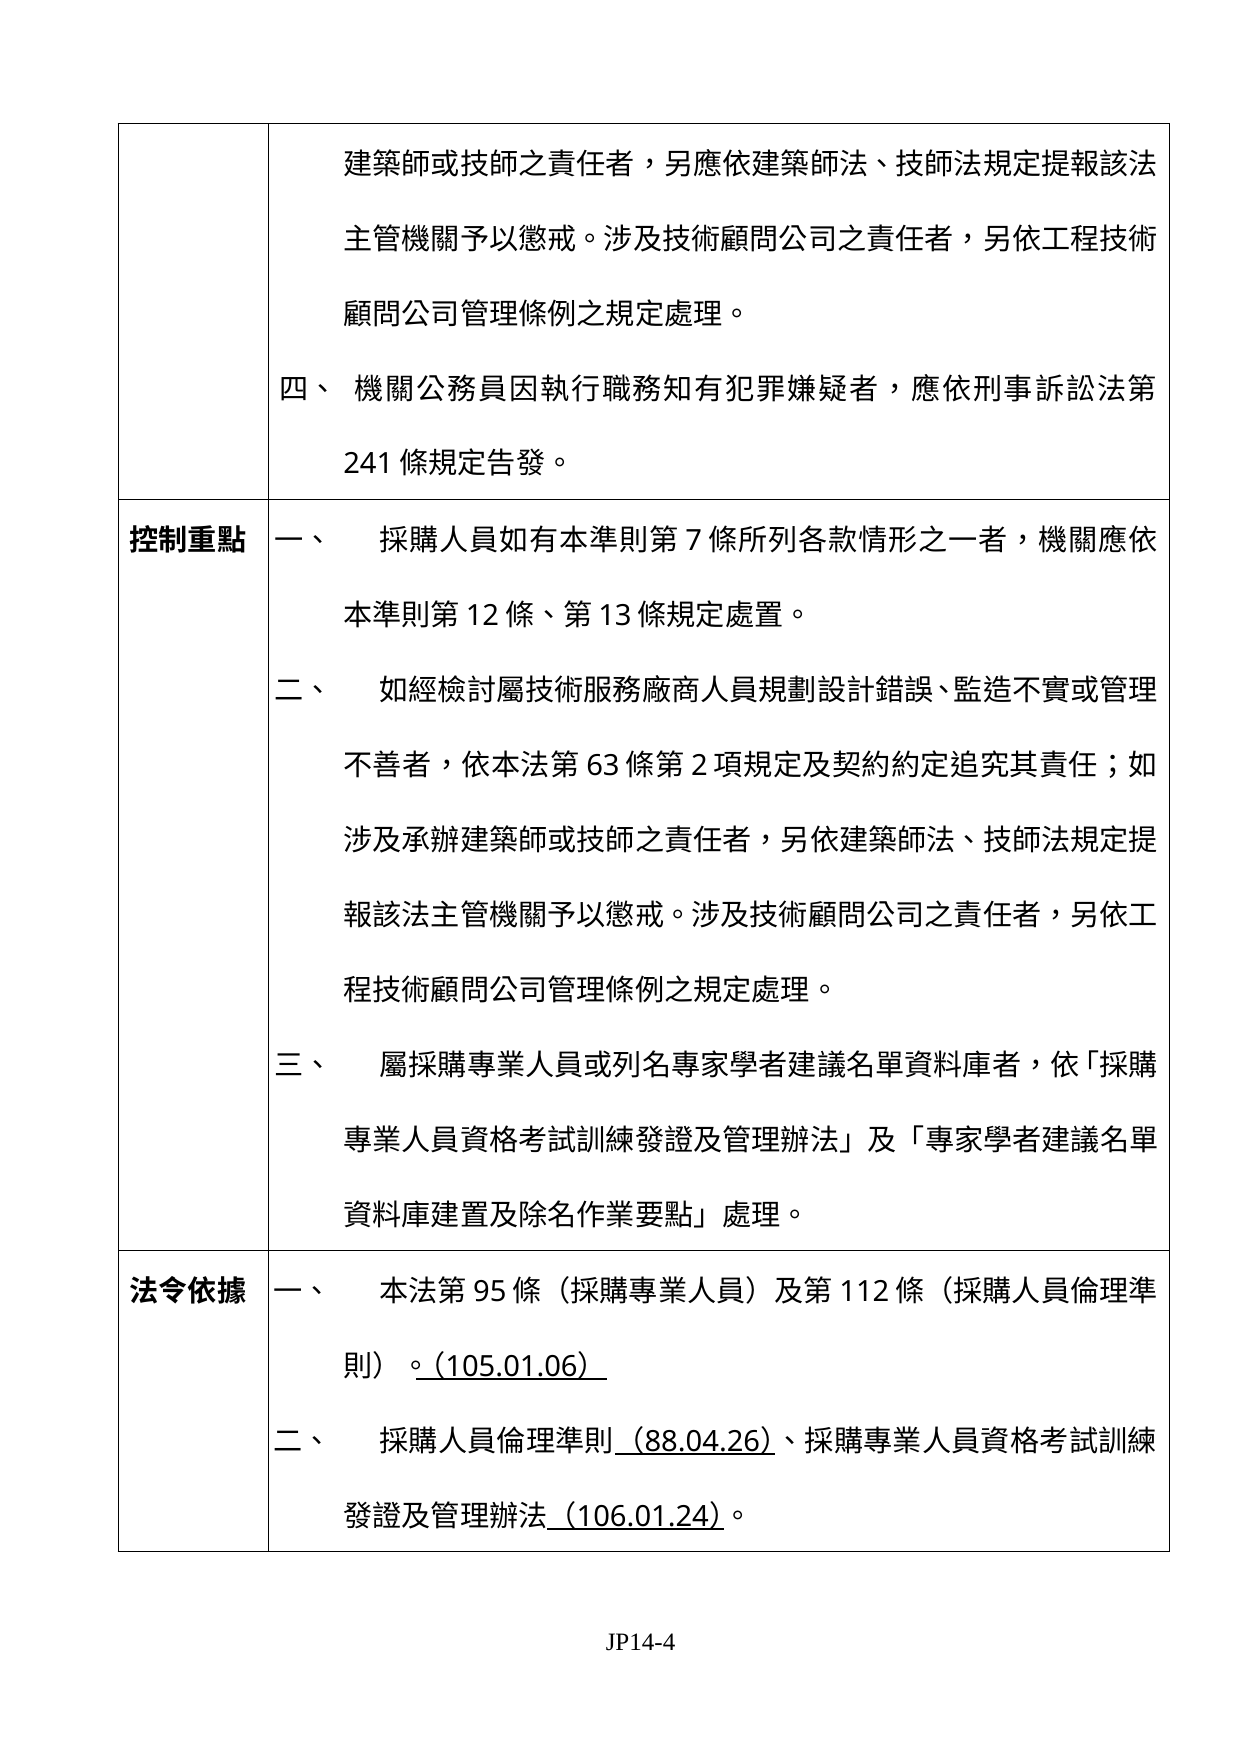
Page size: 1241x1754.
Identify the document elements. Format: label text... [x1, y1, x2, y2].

table_cell 法令依據 [119, 1251, 268, 1551]
table_cell [119, 124, 268, 499]
table_cell 採購人員如有本準則第7條所列各款情形之一者，機關應依本準則第12條、第13條規定處置。 如經檢討屬技術服務廠商人員規劃設計錯誤、監造不實或管理不善者，依本法第63條第2項規定及契約約定追究其責任；如涉及承辦建築師或技師之責任者，另依建築師法、技師法規定提報該法主管機關予以懲戒。涉及技術顧問公司之責任者，另依工程技術顧問公司管理條例之規定處理。 屬採購專業人員或列名專家學者建議名單資料庫者，依「採購專業人員資格考試訓練發證及管理辦法」及「專家學者建議名單資料庫建置及除名作業要點」處理。 [269, 500, 1169, 1250]
table_cell 採購人員倫理準則（下稱本準則）第7條明定採購人員不得有下列行為： 利用職務關係對廠商要求、期約或收受賄賂、回扣、餽贈、優惠交易或其他不正利益。 接受與職務有關廠商之食、宿、交通、娛樂、旅遊、冶遊或其他類似情形之免費或優惠招待。 不依法令規定辦理採購。 妨礙採購效率。 浪費國家資源。 未公正辦理採購。 洩漏應保守秘密之採購資訊。 利用機關場所營私或公器私用。 利用職務關係募款或從事商業活動。 利用職務所獲非公開資訊圖私人不正利益。 於機關任職期間同時為廠商所僱用。 於公務場所張貼或懸掛廠商廣告物。 利用職務關係媒介親友至廠商處所任職。 利用職務關係與廠商有借貸或非經公開交易之投資關係。 要求廠商提供與採購無關之服務。 為廠商請託或關說。 意圖為私人不正利益而高估預算、底價或應付契約價金，或為不當之規劃、設計、招標、審標、決標、履約管理或驗收。 藉婚喪喜慶機會向廠商索取金錢或財物。 從事足以影響採購人員尊嚴或使一般人認其有不能公正執行職務之事務或活動。 其他經主管機關認定者。 違反政府採購法（下稱本法）者： 採購人員如有違反本準則第7條規定者，應審酌其情狀，並給予申辯機會後，依本準則第12條規定迅速採取下列必要之處置： 依公務員服務法、公務員懲戒法、公務人員考績法及其他相關規定處置。其觸犯刑事法令者，應移送司法機關處理。 調離與採購有關之職務。 施予與採購有關之訓練。 採購人員有違反本準則之行為，其主管知情不予處置者，應視情節輕重，依本準則第13條處置。 涉案人員為領有證書之採購專業人員者，如有「採購專業人員資格考試訓練發證及管理辦法」第10條第1項情形，喪失其採購專業人員資格，機關應通知主管機關，並於「採購專業人員資料庫」中刪除該員資格；如符合同條第1項第1款情形者，機關應通知主管機關註銷其及格證書。 涉案人員為機關推薦列名主管機關專家學者建議名單資料庫，遭約談、羈押或起訴者，推薦機關應依「專家學者建議名單資料庫建置及除名作業要點」第7點第2款規定，通知主管機關辦理涉案人員撤回推薦作業。 辦理本法第4條、第5條、第39條或第63條第2項規定事項之廠商人員，於辦理該等事項時，準用本準則之規定。如經檢討屬技術服務廠商人員規劃設計錯誤、監造不實或管理不善者，除依本法第63條第2項規定及契約約定追究其責任外，如涉及承辦建築師或技師之責任者，另應依建築師法、技師法規定提報該法主管機關予以懲戒。涉及技術顧問公司之責任者，另依工程技術顧問公司管理條例之規定處理。 機關公務員因執行職務知有犯罪嫌疑者，應依刑事訴訟法第241條規定告發。 [269, 124, 1169, 499]
table_cell 控制重點 [119, 500, 268, 1250]
table_cell 本法第95條（採購專業人員）及第112條（採購人員倫理準則）。（105.01.06） 採購人員倫理準則（88.04.26）、採購專業人員資格考試訓練發證及管理辦法（106.01.24）。 行政院公共工程委員會105年4月18日工程企字第10500111760號令（政府採購錯誤行為態樣）。 建築師法（103.01.15）、技師法（100.06.22）、工程技術顧問公司管理條例（92.07.02）、刑事訴訟法第241條（105.06.22）。 [269, 1251, 1169, 1551]
